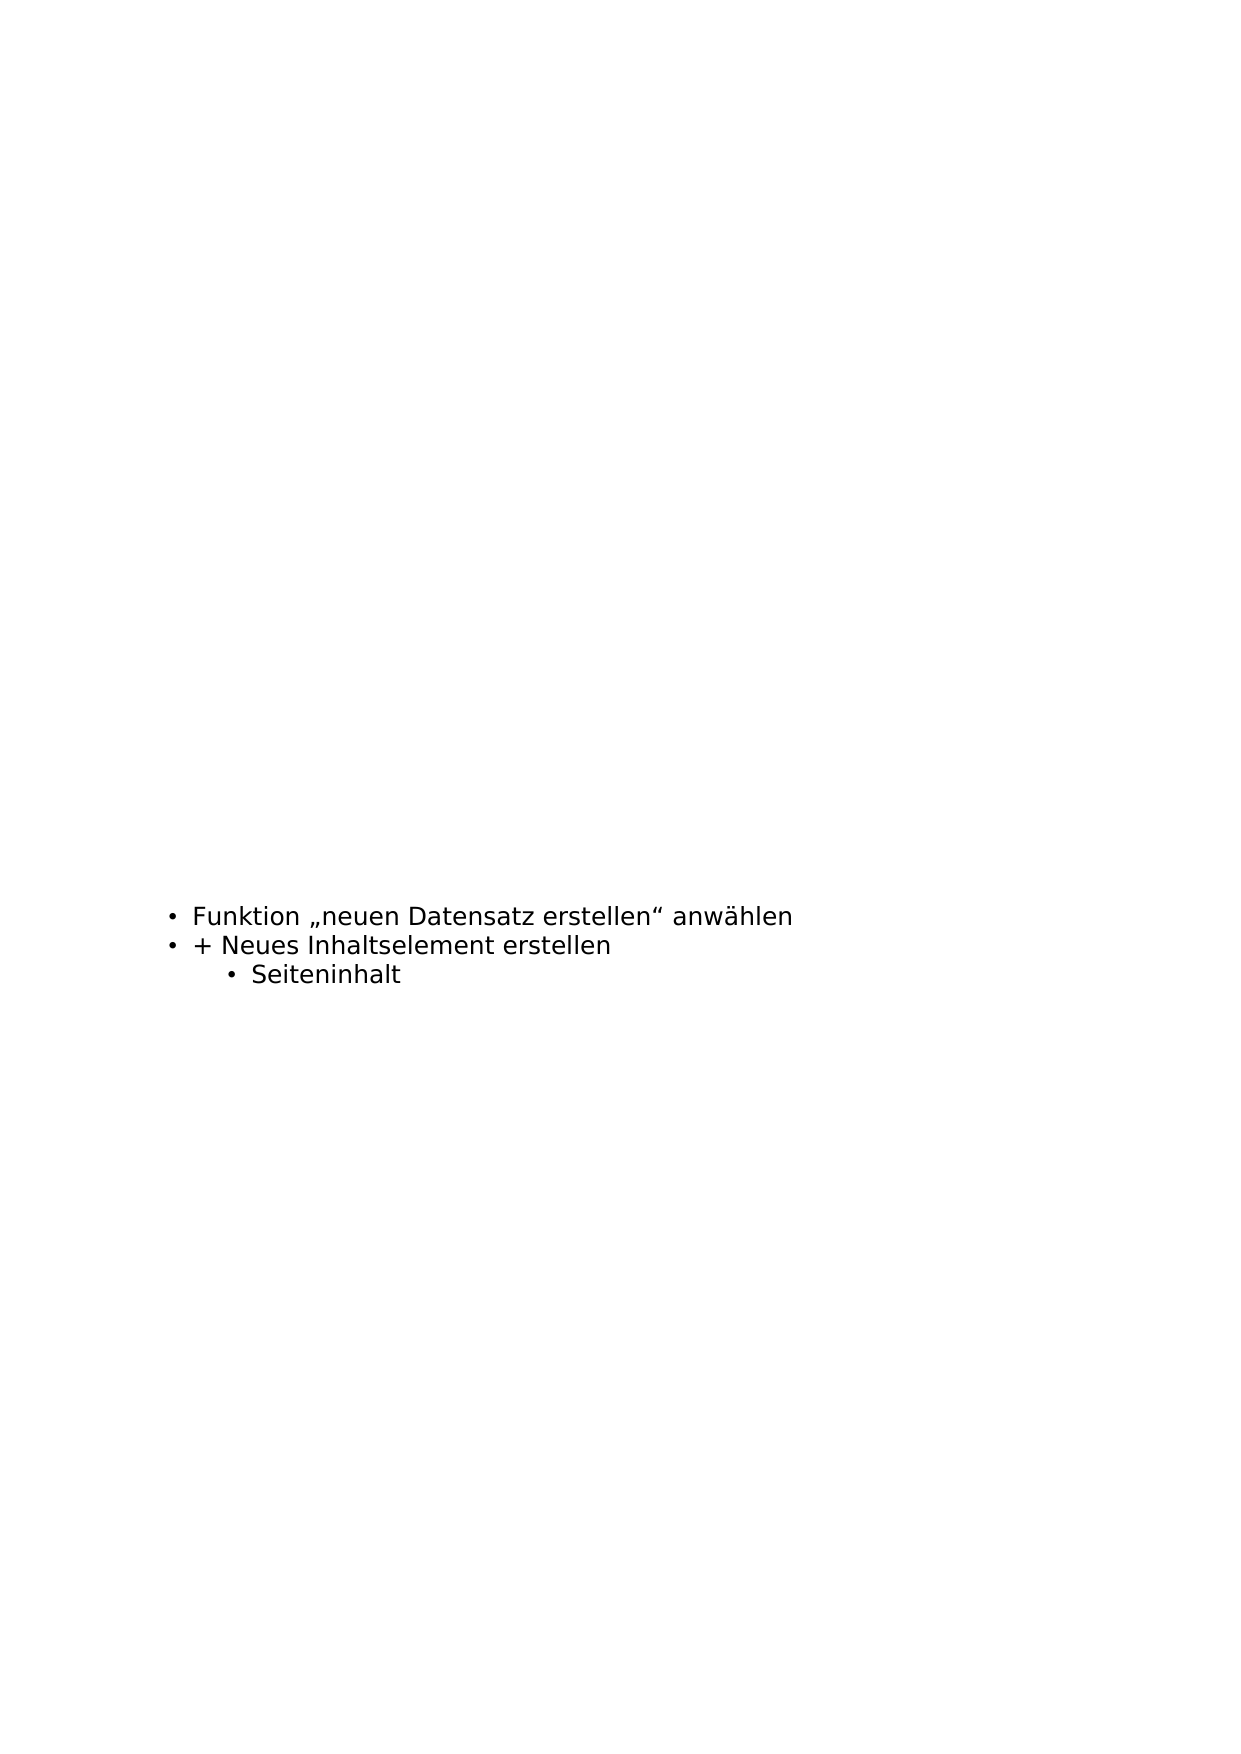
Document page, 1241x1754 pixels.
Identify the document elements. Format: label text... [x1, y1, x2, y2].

list Seiteninhalt [236, 960, 1122, 989]
list + Neues Inhaltselement erstellen [177, 931, 1122, 960]
list Funktion „neuen Datensatz erstellen“ anwählen [177, 902, 1122, 931]
